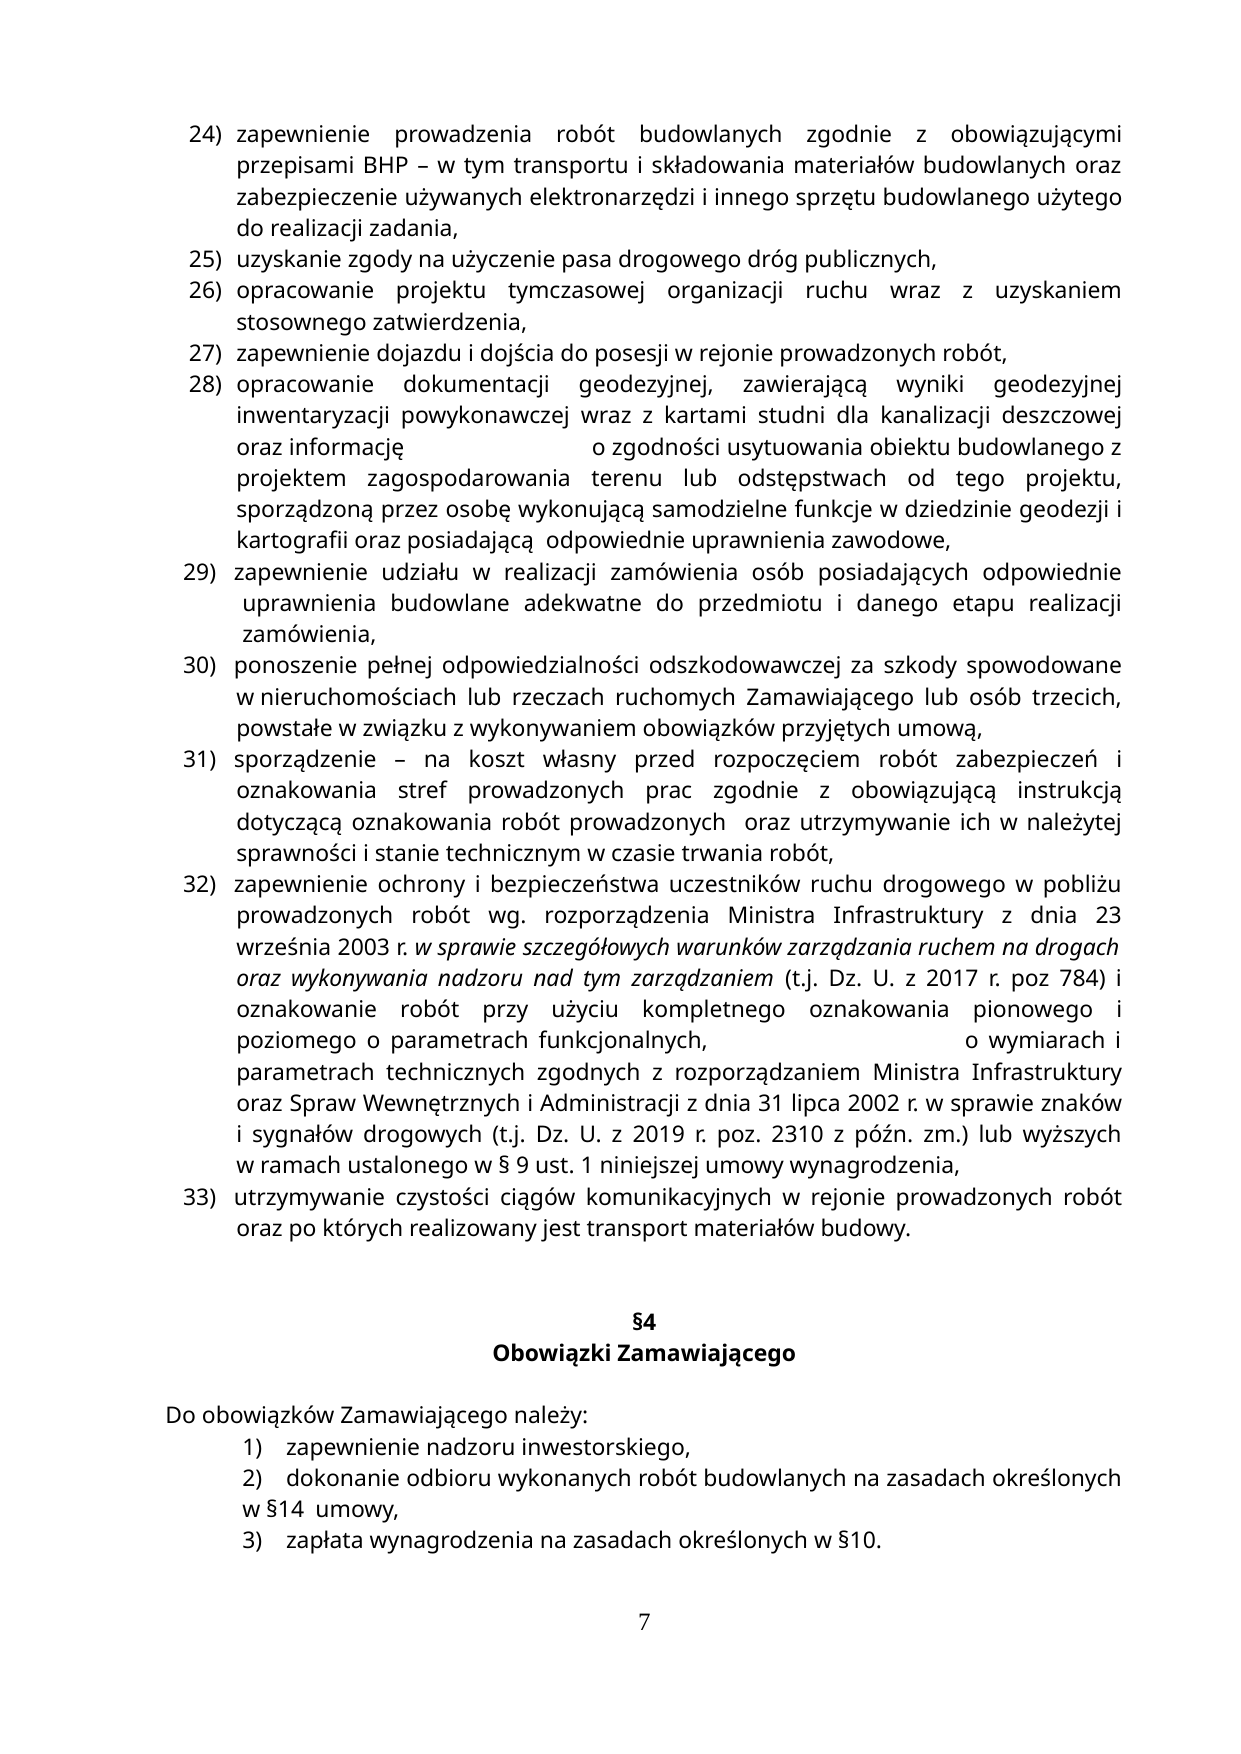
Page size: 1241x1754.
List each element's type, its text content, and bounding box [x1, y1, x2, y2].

list utrzymywanie czystości ciągów komunikacyjnych w rejonie prowadzonych robót oraz po których realizowany jest transport materiałów budowy. [183, 1181, 1123, 1243]
list zapewnienie ochrony i bezpieczeństwa uczestników ruchu drogowego w pobliżu prowadzonych robót wg. rozporządzenia Ministra Infrastruktury z dnia 23 września 2003 r. w sprawie szczegółowych warunków zarządzania ruchem na drogach oraz wykonywania nadzoru nad tym zarządzaniem (t.j. Dz. U. z 2017 r. poz 784) i oznakowanie robót przy użyciu kompletnego oznakowania pionowego i poziomego o parametrach funkcjonalnych, o wymiarach i parametrach technicznych zgodnych z rozporządzaniem Ministra Infrastruktury oraz Spraw Wewnętrznych i Administracji z dnia 31 lipca 2002 r. w sprawie znaków i sygnałów drogowych (t.j. Dz. U. z 2019 r. poz. 2310 z późn. zm.) lub wyższych w ramach ustalonego w § 9 ust. 1 niniejszej umowy wynagrodzenia, [183, 868, 1123, 1181]
list zapewnienie prowadzenia robót budowlanych zgodnie z obowiązującymi przepisami BHP – w tym transportu i składowania materiałów budowlanych oraz zabezpieczenie używanych elektronarzędzi i innego sprzętu budowlanego użytego do realizacji zadania, [189, 118, 1123, 243]
list ponoszenie pełnej odpowiedzialności odszkodowawczej za szkody spowodowane w nieruchomościach lub rzeczach ruchomych Zamawiającego lub osób trzecich, powstałe w związku z wykonywaniem obowiązków przyjętych umową, [183, 649, 1123, 743]
text §4 [165, 1306, 1123, 1337]
list dokonanie odbioru wykonanych robót budowlanych na zasadach określonych w §14 umowy, [242, 1462, 1123, 1524]
list zapewnienie dojazdu i dojścia do posesji w rejonie prowadzonych robót, [189, 337, 1123, 368]
list zapewnienie udziału w realizacji zamówienia osób posiadających odpowiednie uprawnienia budowlane adekwatne do przedmiotu i danego etapu realizacji zamówienia, [183, 556, 1123, 649]
text Obowiązki Zamawiającego [165, 1337, 1123, 1368]
list opracowanie projektu tymczasowej organizacji ruchu wraz z uzyskaniem stosownego zatwierdzenia, [189, 274, 1123, 337]
text Do obowiązków Zamawiającego należy: [165, 1399, 1123, 1431]
list sporządzenie – na koszt własny przed rozpoczęciem robót zabezpieczeń i oznakowania stref prowadzonych prac zgodnie z obowiązującą instrukcją dotyczącą oznakowania robót prowadzonych oraz utrzymywanie ich w należytej sprawności i stanie technicznym w czasie trwania robót, [183, 743, 1123, 868]
list zapewnienie nadzoru inwestorskiego, [242, 1431, 1123, 1462]
list opracowanie dokumentacji geodezyjnej, zawierającą wyniki geodezyjnej inwentaryzacji powykonawczej wraz z kartami studni dla kanalizacji deszczowej oraz informację o zgodności usytuowania obiektu budowlanego z projektem zagospodarowania terenu lub odstępstwach od tego projektu, sporządzoną przez osobę wykonującą samodzielne funkcje w dziedzinie geodezji i kartografii oraz posiadającą odpowiednie uprawnienia zawodowe, [189, 368, 1123, 556]
list uzyskanie zgody na użyczenie pasa drogowego dróg publicznych, [189, 243, 1123, 274]
list zapłata wynagrodzenia na zasadach określonych w §10. [242, 1524, 1123, 1556]
